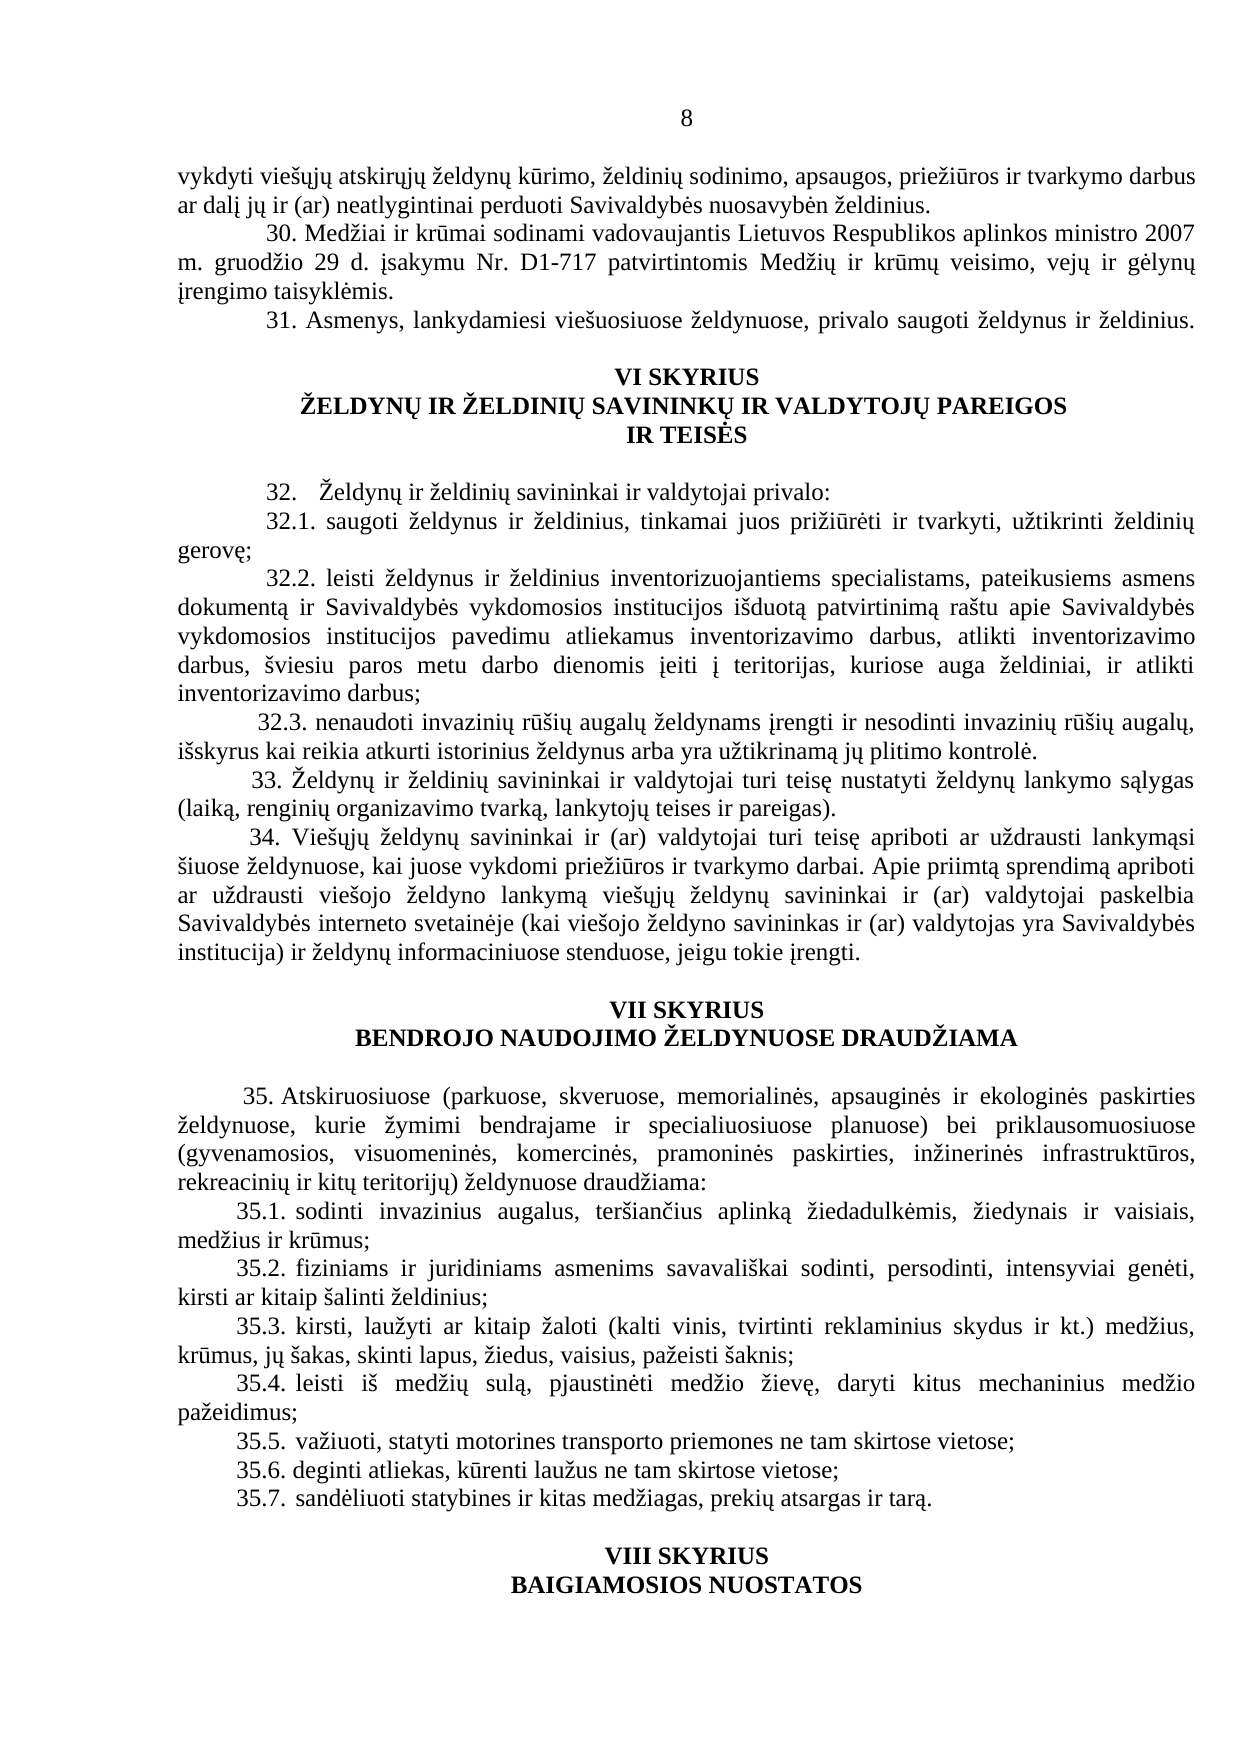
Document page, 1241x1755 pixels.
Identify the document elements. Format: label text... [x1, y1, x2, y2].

text 32.2. leisti želdynus ir želdinius inventorizuojantiems specialistams, pateikusiems asmens dokumentą ir Savivaldybės vykdomosios institucijos išduotą patvirtinimą raštu apie Savivaldybės vykdomosios institucijos pavedimu atliekamus inventorizavimo darbus, atlikti inventorizavimo darbus, šviesiu paros metu darbo dienomis įeiti į teritorijas, kuriose auga želdiniai, ir atlikti inventorizavimo darbus; [177, 563, 1196, 707]
text 32.1. saugoti želdynus ir želdinius, tinkamai juos prižiūrėti ir tvarkyti, užtikrinti želdinių gerovę; [177, 506, 1196, 563]
text 34. Viešųjų želdynų savininkai ir (ar) valdytojai turi teisę apriboti ar uždrausti lankymąsi šiuose želdynuose, kai juose vykdomi priežiūros ir tvarkymo darbai. Apie priimtą sprendimą apriboti ar uždrausti viešojo želdyno lankymą viešųjų želdynų savininkai ir (ar) valdytojai paskelbia Savivaldybės interneto svetainėje (kai viešojo želdyno savininkas ir (ar) valdytojas yra Savivaldybės institucija) ir želdynų informaciniuose stenduose, jeigu tokie įrengti. [177, 822, 1196, 966]
text VII SKYRIUS [177, 995, 1196, 1023]
text 30. Medžiai ir krūmai sodinami vadovaujantis Lietuvos Respublikos aplinkos ministro 2007 m. gruodžio 29 d. įsakymu Nr. D1-717 patvirtintomis Medžių ir krūmų veisimo, vejų ir gėlynų įrengimo taisyklėmis. [177, 218, 1196, 305]
text 35.3. kirsti, laužyti ar kitaip žaloti (kalti vinis, tvirtinti reklaminius skydus ir kt.) medžius, krūmus, jų šakas, skinti lapus, žiedus, vaisius, pažeisti šaknis; [177, 1311, 1196, 1368]
text 35.1. sodinti invazinius augalus, teršiančius aplinką žiedadulkėmis, žiedynais ir vaisiais, medžius ir krūmus; [177, 1196, 1196, 1253]
text 35.2. fiziniams ir juridiniams asmenims savavališkai sodinti, persodinti, intensyviai genėti, kirsti ar kitaip šalinti želdinius; [177, 1253, 1196, 1311]
text 35. Atskiruosiuose (parkuose, skveruose, memorialinės, apsauginės ir ekologinės paskirties želdynuose, kurie žymimi bendrajame ir specialiuosiuose planuose) bei priklausomuosiuose (gyvenamosios, visuomeninės, komercinės, pramoninės paskirties, inžinerinės infrastruktūros, rekreacinių ir kitų teritorijų) želdynuose draudžiama: [177, 1081, 1196, 1196]
text vykdyti viešųjų atskirųjų želdynų kūrimo, želdinių sodinimo, apsaugos, priežiūros ir tvarkymo darbus ar dalį jų ir (ar) neatlygintinai perduoti Savivaldybės nuosavybėn želdinius. [177, 161, 1196, 218]
text 35.4. leisti iš medžių sulą, pjaustinėti medžio žievę, daryti kitus mechaninius medžio pažeidimus; [177, 1368, 1196, 1426]
text VIII SKYRIUS [177, 1541, 1196, 1570]
text VI SKYRIUS [177, 362, 1196, 391]
text 35.7. sandėliuoti statybines ir kitas medžiagas, prekių atsargas ir tarą. [177, 1483, 1196, 1512]
text 32. Želdynų ir želdinių savininkai ir valdytojai privalo: [177, 477, 1196, 506]
text 31. Asmenys, lankydamiesi viešuosiuose želdynuose, privalo saugoti želdynus ir želdinius. [177, 305, 1196, 362]
text BENDROJO NAUDOJIMO ŽELDYNUOSE DRAUDŽIAMA [177, 1023, 1196, 1052]
text 35.6. deginti atliekas, kūrenti laužus ne tam skirtose vietose; [177, 1455, 1196, 1483]
text BAIGIAMOSIOS NUOSTATOS [177, 1570, 1196, 1598]
text 33. Želdynų ir želdinių savininkai ir valdytojai turi teisę nustatyti želdynų lankymo sąlygas (laiką, renginių organizavimo tvarką, lankytojų teises ir pareigas). [177, 765, 1196, 822]
text ŽELDYNŲ IR ŽELDINIŲ SAVININKŲ IR VALDYTOJŲ PAREIGOS [177, 391, 1196, 420]
text 32.3. nenaudoti invazinių rūšių augalų želdynams įrengti ir nesodinti invazinių rūšių augalų, išskyrus kai reikia atkurti istorinius želdynus arba yra užtikrinamą jų plitimo kontrolė. [177, 707, 1196, 765]
text IR TEISĖS [177, 420, 1196, 448]
text 35.5. važiuoti, statyti motorines transporto priemones ne tam skirtose vietose; [177, 1426, 1196, 1455]
